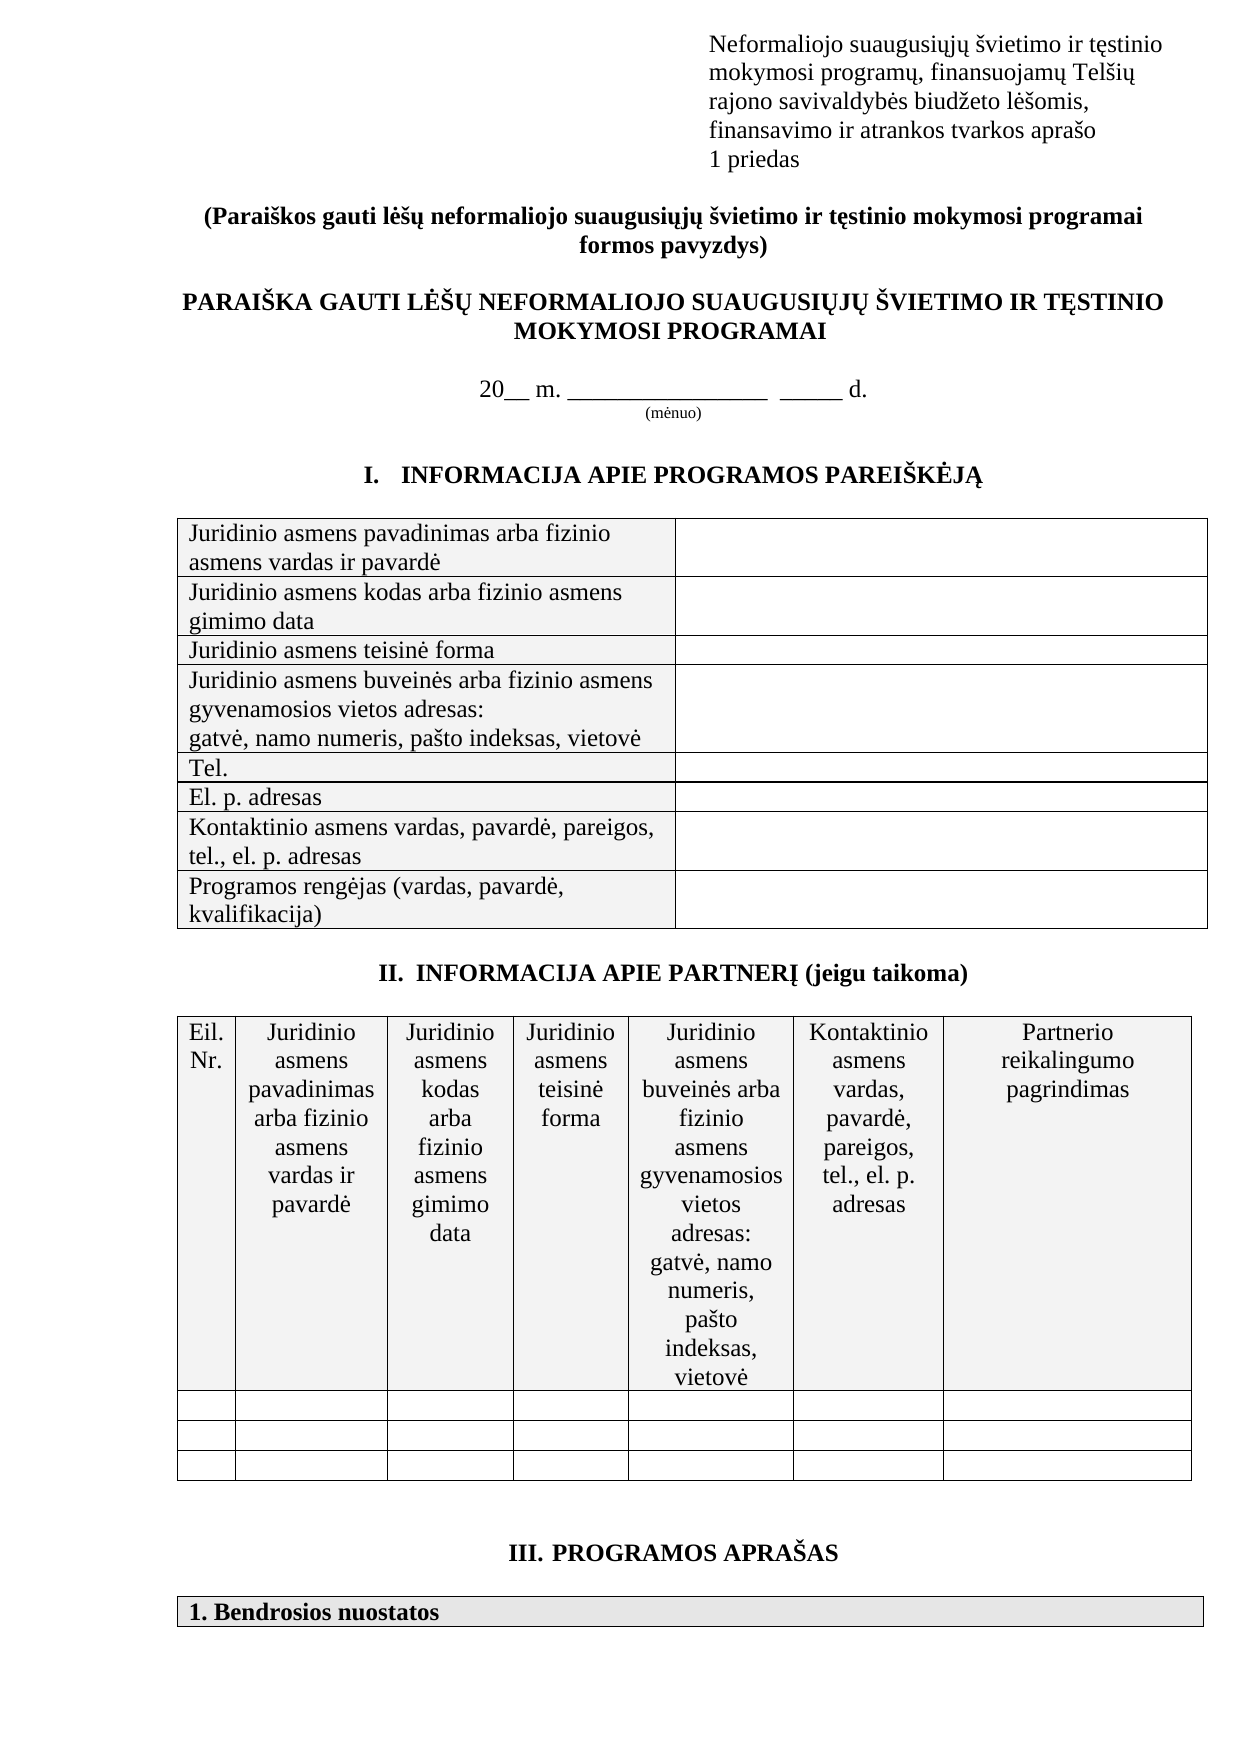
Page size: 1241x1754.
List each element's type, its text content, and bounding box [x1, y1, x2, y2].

table_cell [514, 1391, 628, 1420]
table_cell [676, 812, 1207, 870]
table_cell [676, 665, 1207, 752]
table_cell [676, 636, 1207, 664]
table_cell [944, 1391, 1191, 1420]
table_cell [676, 783, 1207, 811]
table_cell Juridinio asmens kodas arba fizinio asmens gimimo data [178, 577, 675, 634]
table_cell [944, 1451, 1191, 1480]
table_header Juridinio asmens pavadinimas arba fizinio asmens vardas ir pavardė [236, 1017, 387, 1390]
table_cell [514, 1451, 628, 1480]
text Neformaliojo suaugusiųjų švietimo ir tęstinio mokymosi programų, finansuojamų Telšių rajono savivaldybės biudžeto lėšomis, finansavimo ir atrankos tvarkos aprašo [709, 29, 1169, 144]
text I. INFORMACIJA APIE PROGRAMOS PAREIŠKĖJĄ [177, 460, 1169, 489]
table_cell [236, 1391, 387, 1420]
table_cell [629, 1421, 793, 1450]
table_cell [629, 1451, 793, 1480]
table_header Juridinio asmens buveinės arba fizinio asmens gyvenamosios vietos adresas: gatvė, namo numeris, pašto indeksas, vietovė [629, 1017, 793, 1390]
table_header Partnerio reikalingumo pagrindimas [944, 1017, 1191, 1390]
table_cell [676, 753, 1207, 781]
table_cell [794, 1421, 943, 1450]
table_cell [676, 871, 1207, 928]
table_header Juridinio asmens kodas arba fizinio asmens gimimo data [388, 1017, 513, 1390]
table_cell Juridinio asmens buveinės arba fizinio asmens gyvenamosios vietos adresas: gatvė, namo numeris, pašto indeksas, vietovė [178, 665, 675, 752]
text Paraiška gauti lėšų neformaliojo suaugusiųjų švietimo IR TĘSTINIO MOKYMOSI programAI [177, 287, 1169, 345]
table_header Kontaktinio asmens vardas, pavardė, pareigos, tel., el. p. adresas [794, 1017, 943, 1390]
table_cell [388, 1391, 513, 1420]
table_cell Kontaktinio asmens vardas, pavardė, pareigos, tel., el. p. adresas [178, 812, 675, 870]
table_cell [388, 1421, 513, 1450]
table_header [676, 519, 1207, 576]
table_cell [629, 1391, 793, 1420]
text 1 priedas [709, 144, 1169, 172]
text (Paraiškos gauti lėšų neformaliojo suaugusiųjų švietimo ir tęstinio mokymosi programai formos pavyzdys) [177, 201, 1169, 259]
table_cell [178, 1421, 235, 1450]
table_cell [944, 1421, 1191, 1450]
table_cell El. p. adresas [178, 783, 675, 811]
table_cell Juridinio asmens teisinė forma [178, 636, 675, 664]
table_cell [178, 1451, 235, 1480]
table_cell [514, 1421, 628, 1450]
table_cell [236, 1451, 387, 1480]
table_cell Programos rengėjas (vardas, pavardė, kvalifikacija) [178, 871, 675, 928]
table_cell [794, 1451, 943, 1480]
table_cell [178, 1391, 235, 1420]
table_header Eil. Nr. [178, 1017, 235, 1390]
table_header 1. Bendrosios nuostatos [178, 1597, 1203, 1626]
text III. PROGRAMOS APRAŠAS [177, 1538, 1169, 1567]
table_cell Tel. [178, 753, 675, 781]
text (mėnuo) [177, 402, 1169, 431]
text II. INFORMACIJA APIE PARTNERĮ (jeigu taikoma) [177, 958, 1169, 987]
text 20__ m. ________________ _____ d. [177, 374, 1169, 402]
table_header Juridinio asmens teisinė forma [514, 1017, 628, 1390]
table_cell [388, 1451, 513, 1480]
table_header Juridinio asmens pavadinimas arba fizinio asmens vardas ir pavardė [178, 519, 675, 576]
table_cell [676, 577, 1207, 634]
table_cell [236, 1421, 387, 1450]
table_cell [794, 1391, 943, 1420]
